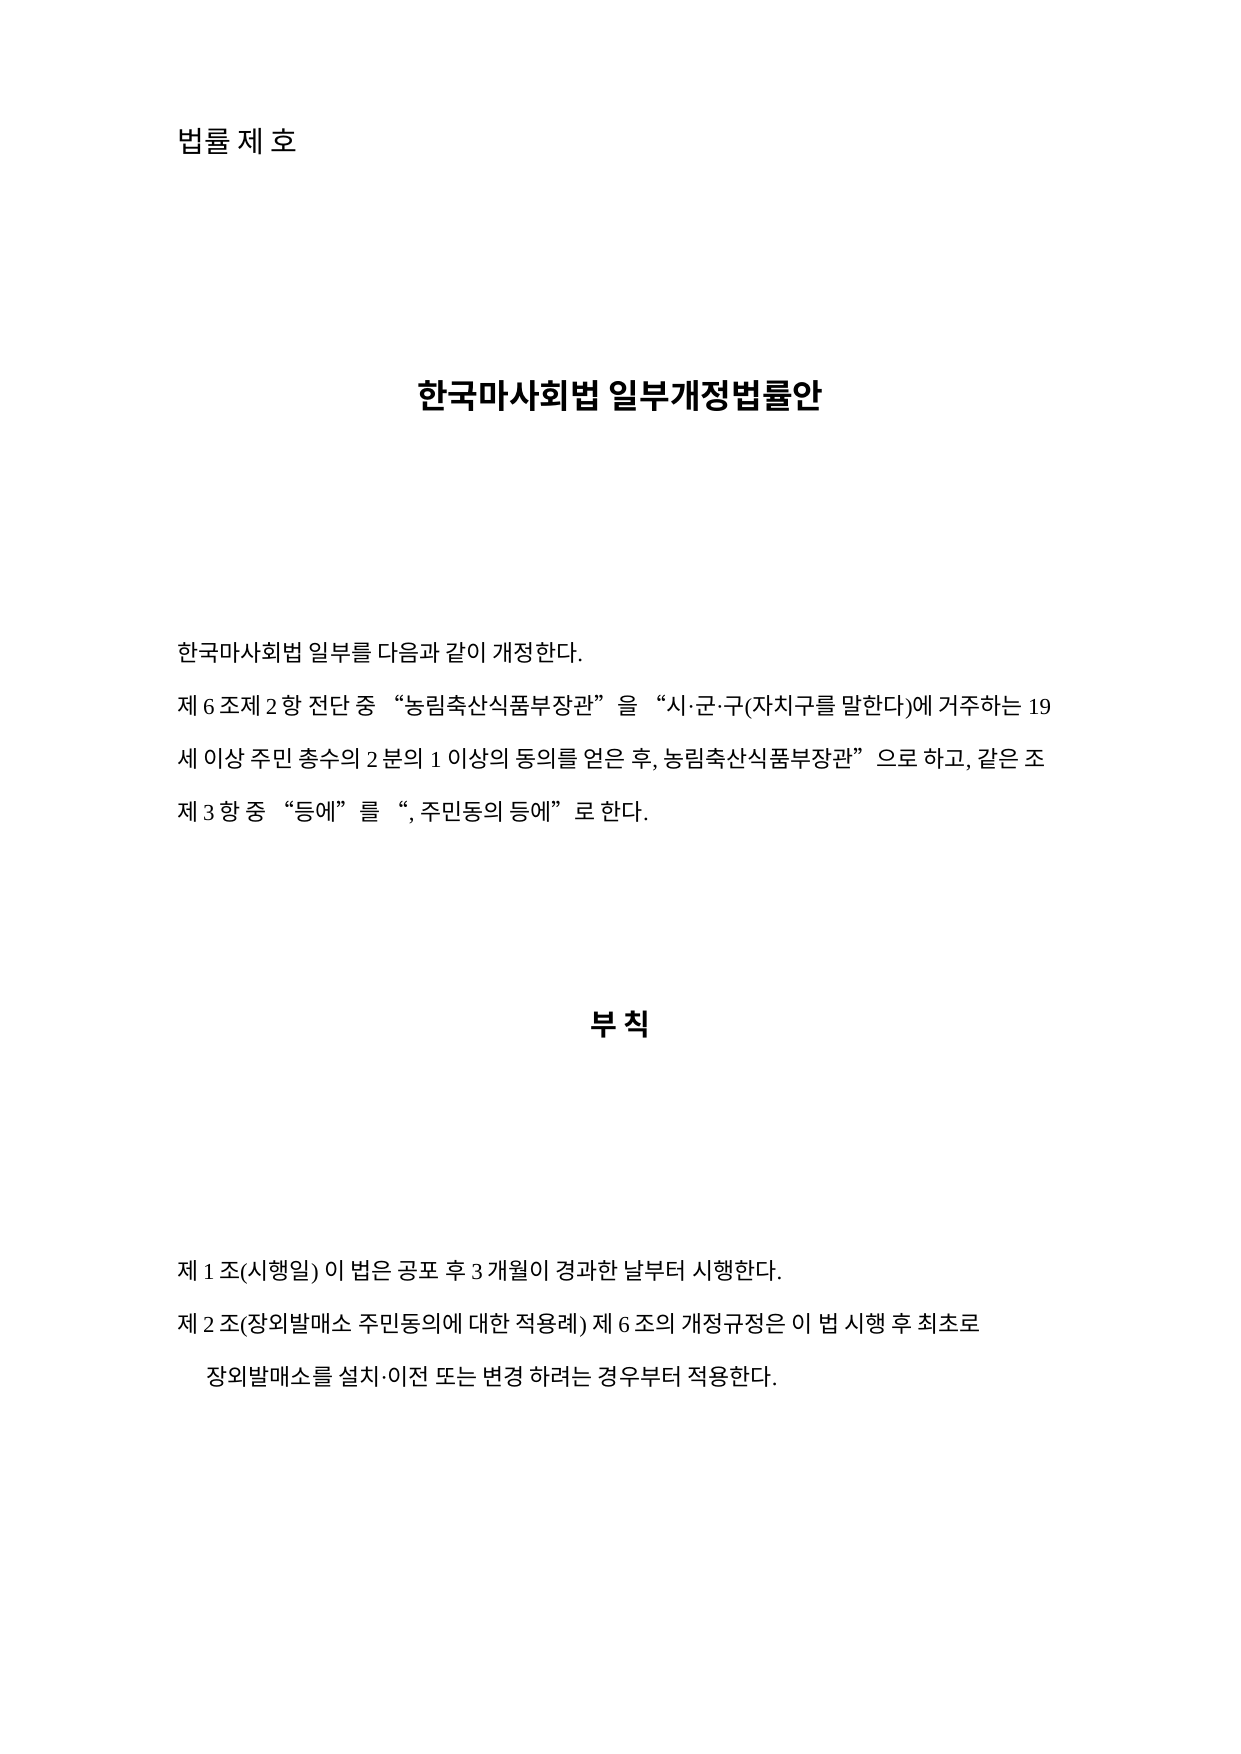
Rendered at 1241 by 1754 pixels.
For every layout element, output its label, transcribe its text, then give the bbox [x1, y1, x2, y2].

text 법률 제 호 [177, 118, 1063, 160]
text 제1조(시행일) 이 법은 공포 후 3개월이 경과한 날부터 시행한다. [177, 1252, 1063, 1286]
text 한국마사회법 일부개정법률안 [177, 369, 1063, 418]
text 한국마사회법 일부를 다음과 같이 개정한다. [177, 634, 1063, 668]
text 제2조(장외발매소 주민동의에 대한 적용례) 제6조의 개정규정은 이 법 시행 후 최초로 장외발매소를 설치·이전 또는 변경 하려는 경우부터 적용한다. [177, 1306, 1063, 1392]
text 제6조제2항 전단 중 “농림축산식품부장관”을 “시·군·구(자치구를 말한다)에 거주하는 19세 이상 주민 총수의 2분의 1 이상의 동의를 얻은 후, 농림축산식품부장관”으로 하고, 같은 조 제3항 중 “등에”를 “, 주민동의 등에”로 한다. [177, 688, 1063, 827]
text 부 칙 [177, 1001, 1063, 1043]
